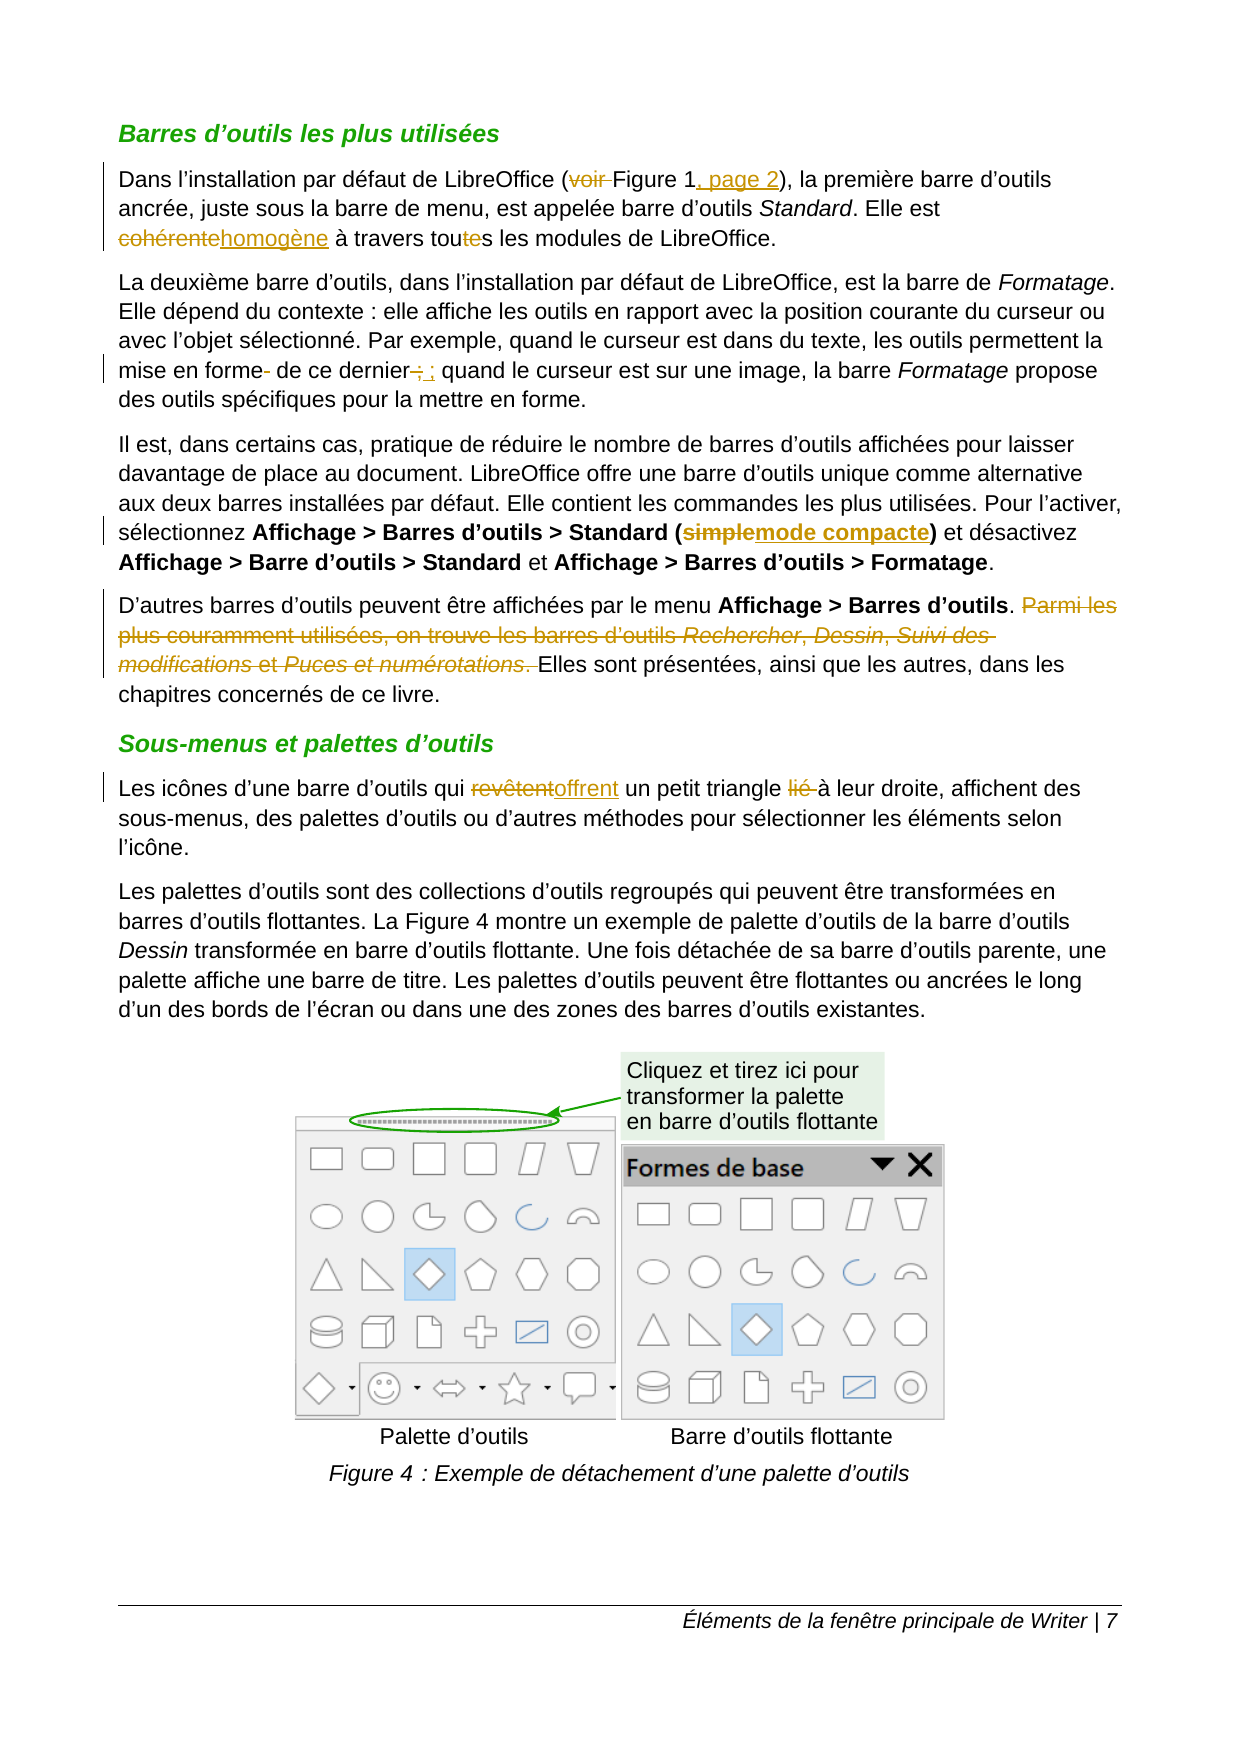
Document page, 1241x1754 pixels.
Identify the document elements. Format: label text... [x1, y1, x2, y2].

text Les icônes d’une barre d’outils qui offrent un petit triangle à leur droite, affichent des sous-menus, des palettes d’outils ou d’autres méthodes pour sélectionner les éléments selon l’icône. [118, 772, 1122, 861]
subtitle Barres d’outils les plus utilisées [118, 118, 1122, 148]
text Dans l’installation par défaut de LibreOffice (Figure 1, page 2), la première barre d’outils ancrée, juste sous la barre de menu, est appelée barre d’outils Standard. Elle est homogène à travers tous les modules de LibreOffice. [118, 162, 1122, 251]
text Les palettes d’outils sont des collections d’outils regroupés qui peuvent être transformées en barres d’outils flottantes. La Figure 4 montre un exemple de palette d’outils de la barre d’outils Dessin transformée en barre d’outils flottante. Une fois détachée de sa barre d’outils parente, une palette affiche une barre de titre. Les palettes d’outils peuvent être flottantes ou ancrées le long d’un des bords de l’écran ou dans une des zones des barres d’outils existantes. [118, 875, 1122, 1022]
text Il est, dans certains cas, pratique de réduire le nombre de barres d’outils affichées pour laisser davantage de place au document. LibreOffice offre une barre d’outils unique comme alternative aux deux barres installées par défaut. Elle contient les commandes les plus utilisées. Pour l’activer, sélectionnez Affichage > Barres d’outils > Standard (mode compacte) et désactivez Affichage > Barre d’outils > Standard et Affichage > Barres d’outils > Formatage. [118, 427, 1122, 575]
text Figure 4 : Exemple de détachement d’une palette d’outils [118, 1457, 1122, 1486]
text La deuxième barre d’outils, dans l’installation par défaut de LibreOffice, est la barre de Formatage. Elle dépend du contexte : elle affiche les outils en rapport avec la position courante du curseur ou avec l’objet sélectionné. Par exemple, quand le curseur est dans du texte, les outils permettent la mise en forme de ce dernier ; quand le curseur est sur une image, la barre Formatage propose des outils spécifiques pour la mettre en forme. [118, 265, 1122, 413]
subtitle Sous-menus et palettes d’outils [118, 728, 1122, 757]
text D’autres barres d’outils peuvent être affichées par le menu Affichage > Barres d’outils. Elles sont présentées, ainsi que les autres, dans les chapitres concernés de ce livre. [118, 589, 1122, 707]
